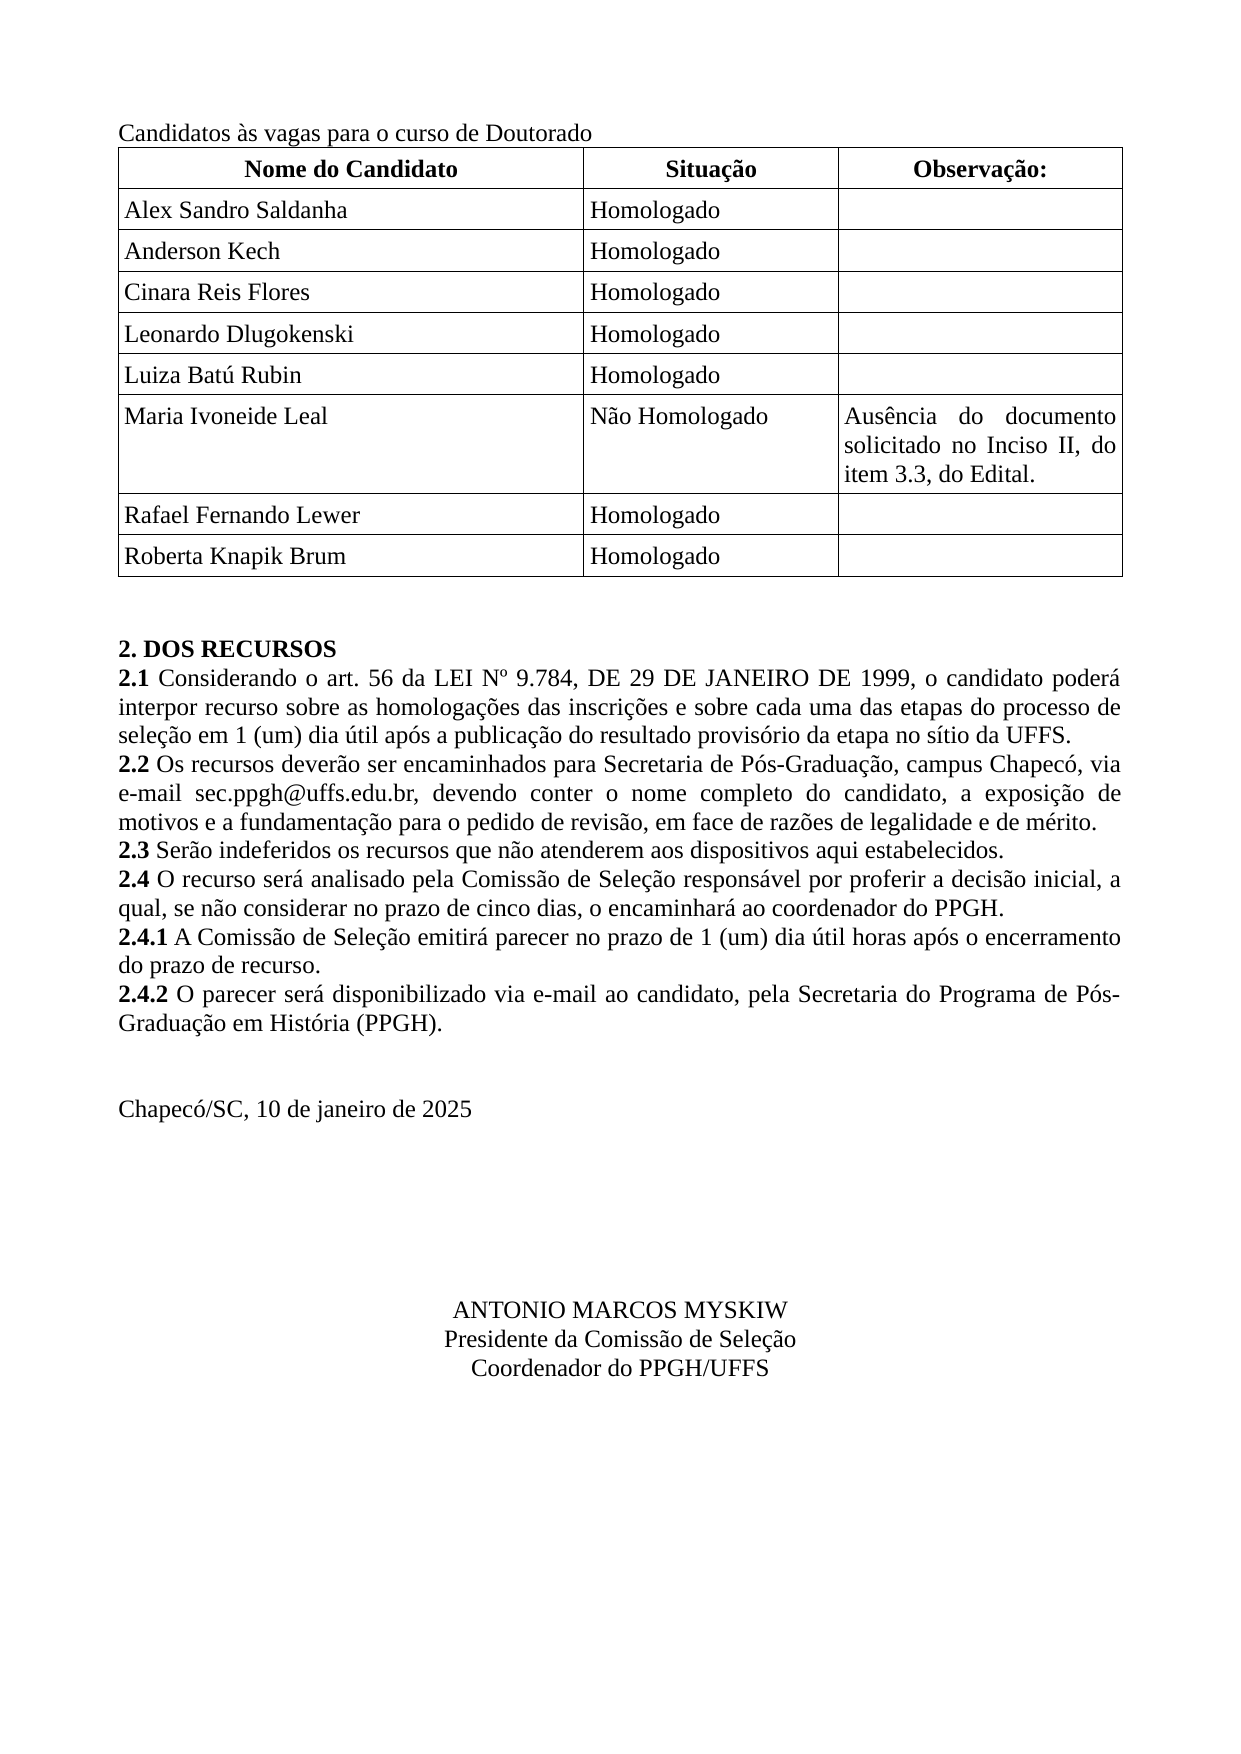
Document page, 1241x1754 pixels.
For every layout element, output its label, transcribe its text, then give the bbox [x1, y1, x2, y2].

table_cell Homologado [584, 494, 838, 534]
table_cell [839, 313, 1122, 353]
table_cell Homologado [584, 313, 838, 353]
text 2.4.2 O parecer será disponibilizado via e-mail ao candidato, pela Secretaria do Programa de Pós-Graduação em História (PPGH). [118, 979, 1122, 1037]
table_cell Homologado [584, 535, 838, 576]
table_header Observação: [839, 148, 1122, 188]
text Chapecó/SC, 10 de janeiro de 2025 [118, 1094, 1122, 1123]
table_cell [839, 230, 1122, 271]
table_cell [839, 189, 1122, 229]
table_cell Roberta Knapik Brum [119, 535, 583, 576]
table_cell Cinara Reis Flores [119, 272, 583, 312]
text ANTONIO MARCOS MYSKIW [118, 1295, 1122, 1324]
table_cell Luiza Batú Rubin [119, 354, 583, 394]
table_cell Homologado [584, 272, 838, 312]
table_cell Homologado [584, 354, 838, 394]
text Candidatos às vagas para o curso de Doutorado [118, 118, 1122, 147]
text 2. DOS RECURSOS [118, 634, 1122, 663]
table_cell [839, 494, 1122, 534]
table_cell Rafael Fernando Lewer [119, 494, 583, 534]
table_cell [839, 354, 1122, 394]
table_cell Não Homologado [584, 395, 838, 493]
text 2.2 Os recursos deverão ser encaminhados para Secretaria de Pós-Graduação, campus Chapecó, via e-mail sec.ppgh@uffs.edu.br, devendo conter o nome completo do candidato, a exposição de motivos e a fundamentação para o pedido de revisão, em face de razões de legalidade e de mérito. [118, 749, 1122, 835]
text Presidente da Comissão de Seleção [118, 1324, 1122, 1353]
text 2.3 Serão indeferidos os recursos que não atenderem aos dispositivos aqui estabelecidos. [118, 835, 1122, 864]
text 2.4.1 A Comissão de Seleção emitirá parecer no prazo de 1 (um) dia útil horas após o encerramento do prazo de recurso. [118, 922, 1122, 979]
table_cell Anderson Kech [119, 230, 583, 271]
table_cell Maria Ivoneide Leal [119, 395, 583, 493]
table_cell [839, 535, 1122, 576]
text 2.1 Considerando o art. 56 da LEI Nº 9.784, DE 29 DE JANEIRO DE 1999, o candidato poderá interpor recurso sobre as homologações das inscrições e sobre cada uma das etapas do processo de seleção em 1 (um) dia útil após a publicação do resultado provisório da etapa no sítio da UFFS. [118, 663, 1122, 749]
table_header Nome do Candidato [119, 148, 583, 188]
table_cell Ausência do documento solicitado no Inciso II, do item 3.3, do Edital. [839, 395, 1122, 493]
table_cell Homologado [584, 230, 838, 271]
table_cell Leonardo Dlugokenski [119, 313, 583, 353]
table_cell Homologado [584, 189, 838, 229]
text Coordenador do PPGH/UFFS [118, 1353, 1122, 1382]
table_cell [839, 272, 1122, 312]
table_header Situação [584, 148, 838, 188]
text 2.4 O recurso será analisado pela Comissão de Seleção responsável por proferir a decisão inicial, a qual, se não considerar no prazo de cinco dias, o encaminhará ao coordenador do PPGH. [118, 864, 1122, 922]
table_cell Alex Sandro Saldanha [119, 189, 583, 229]
